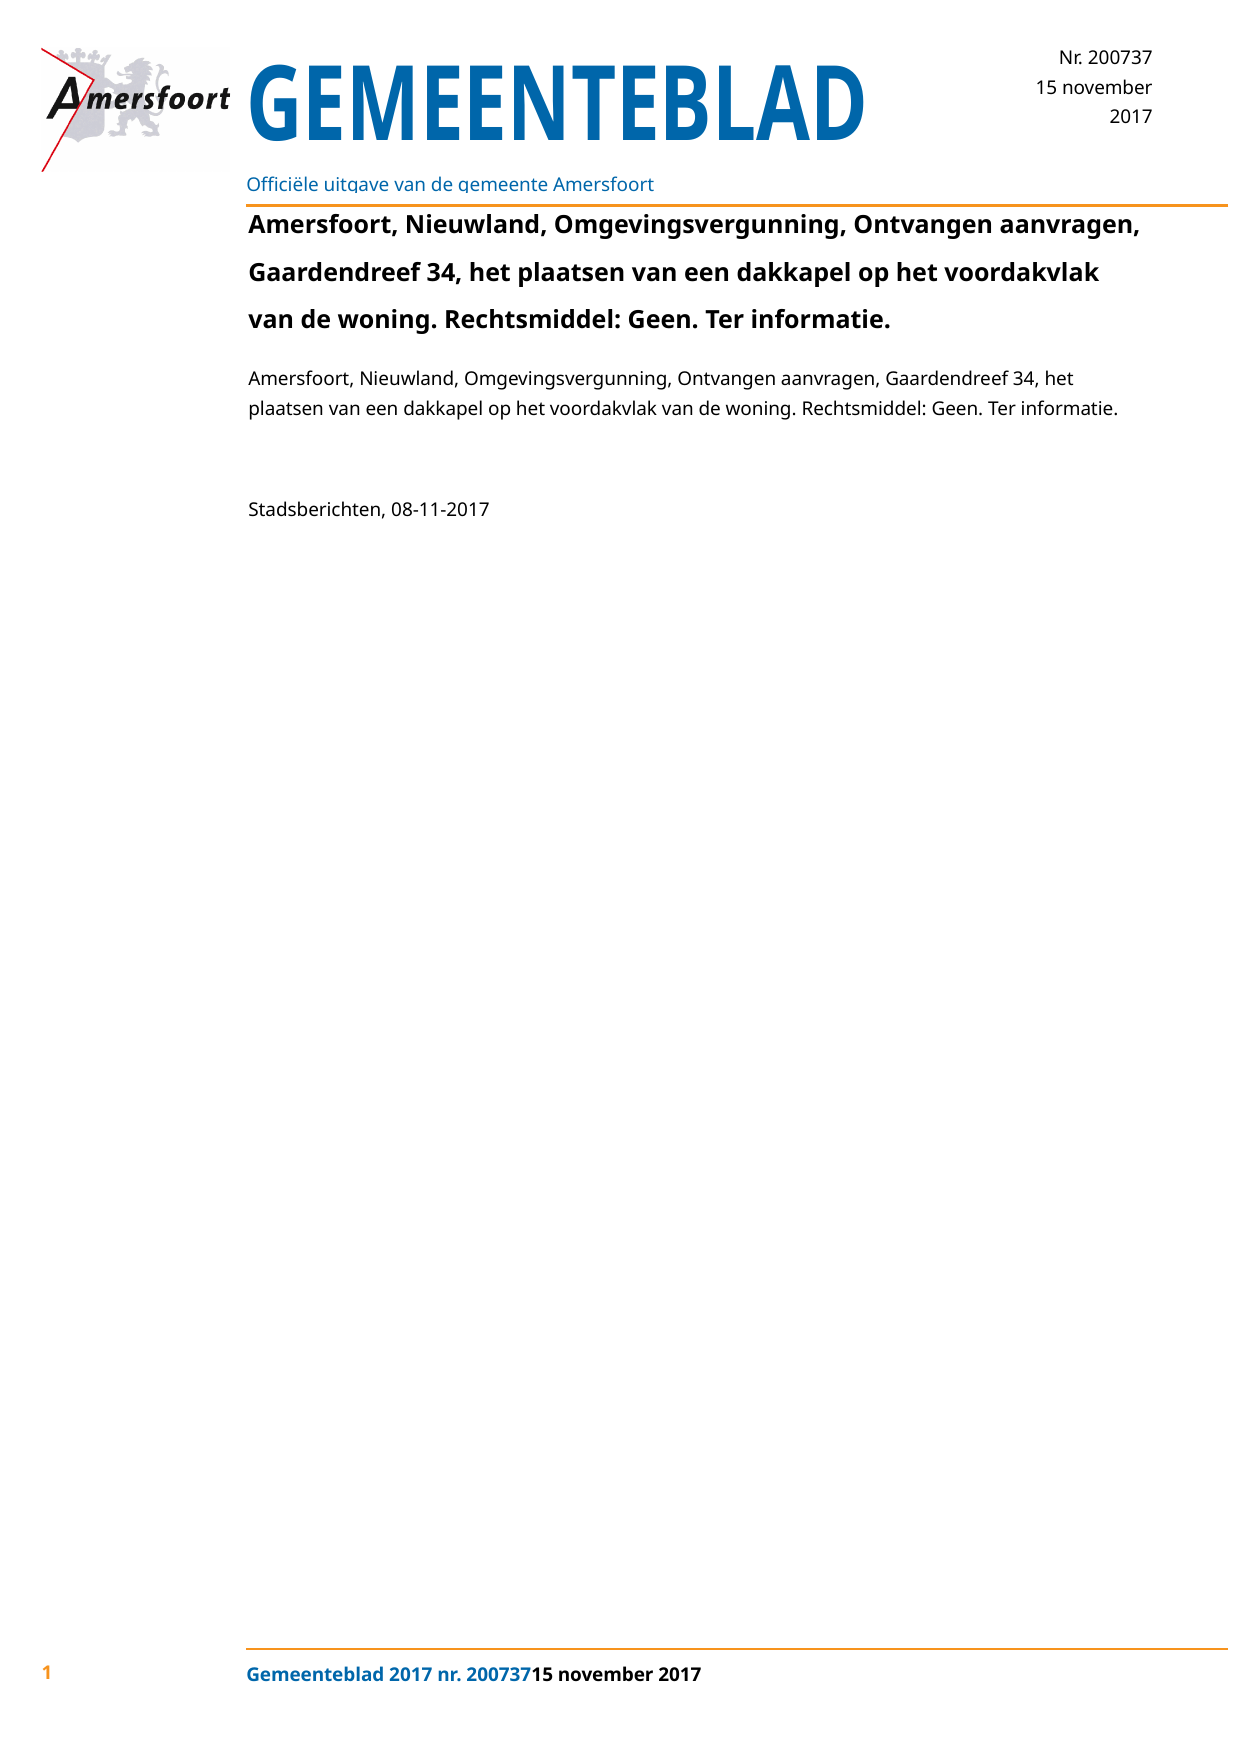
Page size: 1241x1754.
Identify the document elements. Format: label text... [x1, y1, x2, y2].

text Amersfoort, Nieuwland, Omgevingsvergunning, Ontvangen aanvragen, Gaardendreef 34, het plaatsen van een dakkapel op het voordakvlak van de woning. Rechtsmiddel: Geen. Ter informatie. [248, 207, 1152, 336]
text Amersfoort, Nieuwland, Omgevingsvergunning, Ontvangen aanvragen, Gaardendreef 34, het plaatsen van een dakkapel op het voordakvlak van de woning. Rechtsmiddel: Geen. Ter informatie. [248, 366, 1152, 421]
picture [41, 47, 231, 172]
text Stadsberichten, 08-11-2017 [248, 496, 1152, 522]
